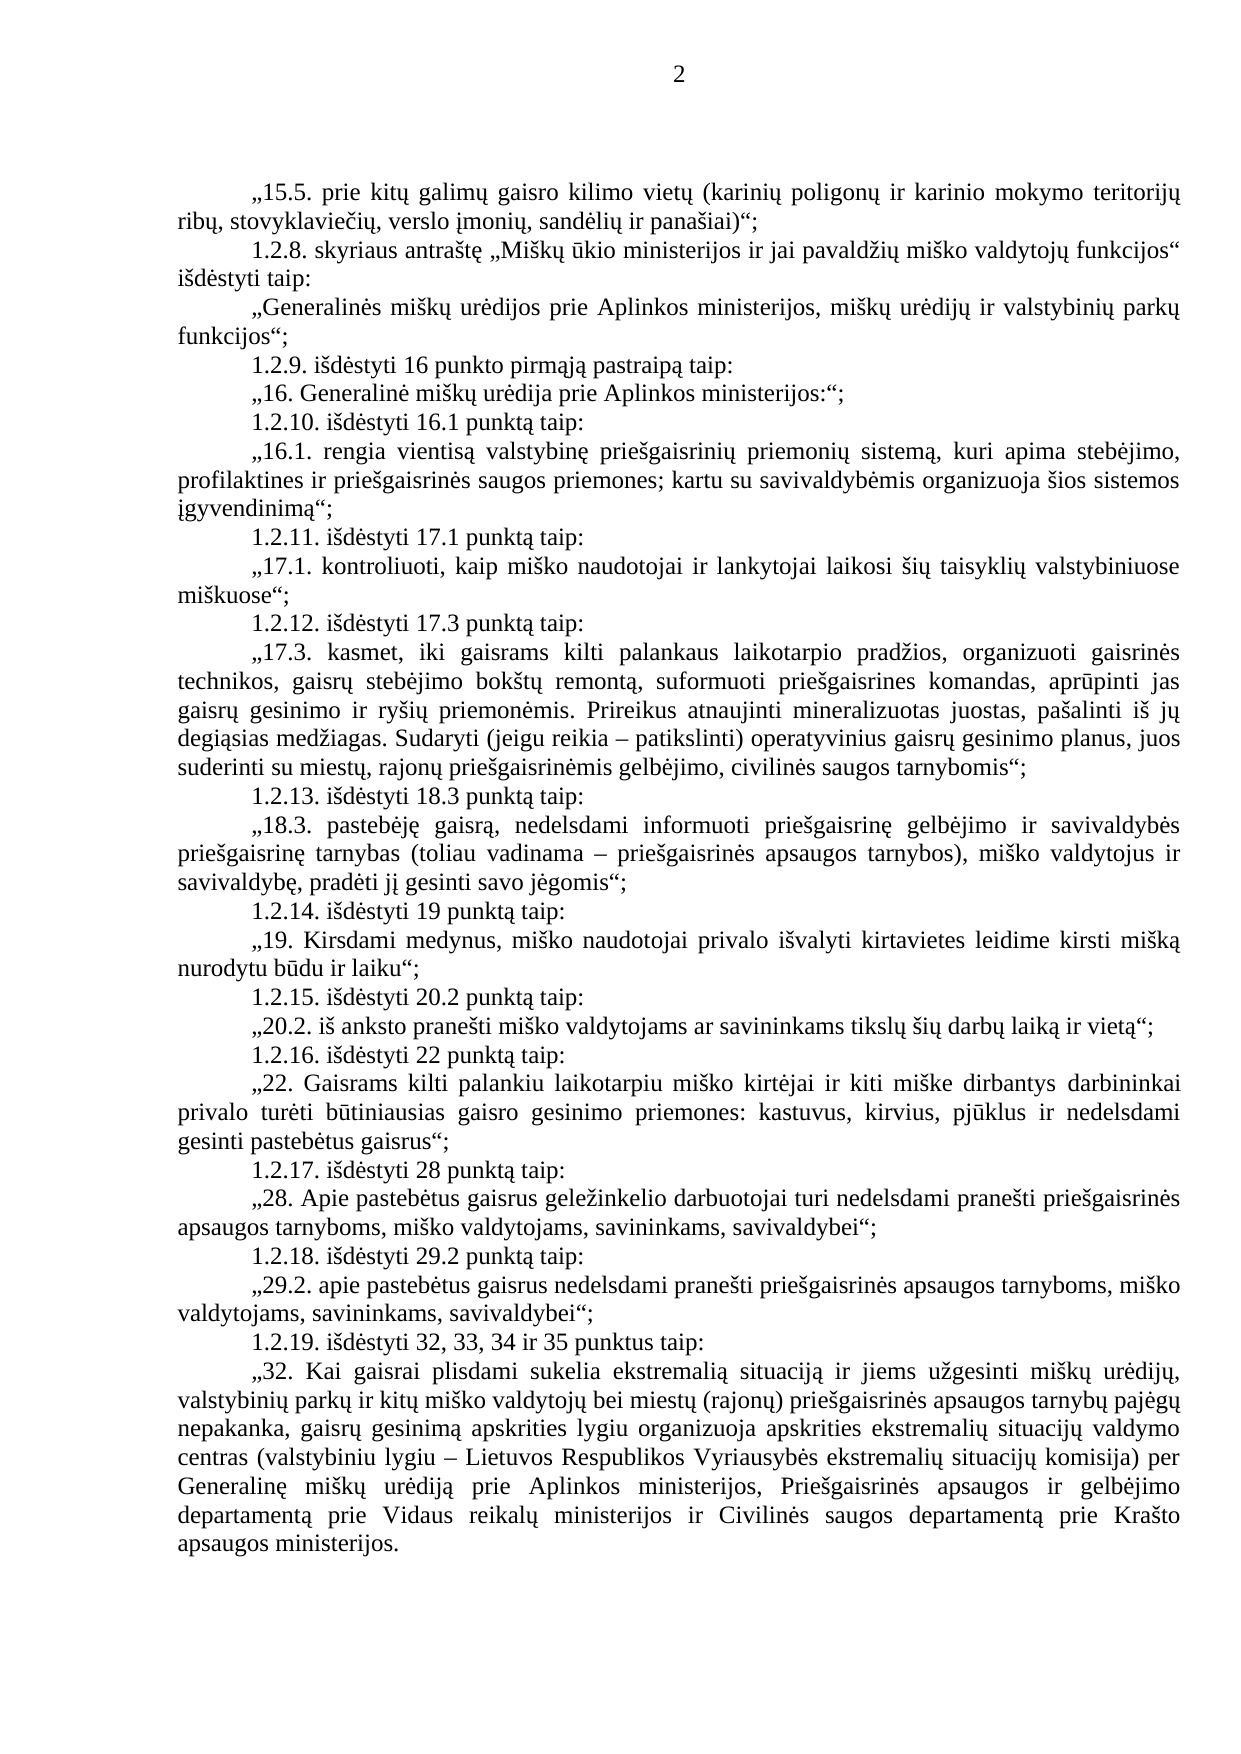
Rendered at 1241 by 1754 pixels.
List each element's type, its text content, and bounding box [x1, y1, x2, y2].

text 1.2.15. išdėstyti 20.2 punktą taip: [177, 982, 1181, 1011]
text 1.2.14. išdėstyti 19 punktą taip: [177, 896, 1181, 925]
text „16. Generalinė miškų urėdija prie Aplinkos ministerijos:“; [177, 378, 1181, 407]
text 1.2.13. išdėstyti 18.3 punktą taip: [177, 781, 1181, 810]
text „22. Gaisrams kilti palankiu laikotarpiu miško kirtėjai ir kiti miške dirbantys darbininkai privalo turėti būtiniausias gaisro gesinimo priemones: kastuvus, kirvius, pjūklus ir nedelsdami gesinti pastebėtus gaisrus“; [177, 1068, 1181, 1155]
text „16.1. rengia vientisą valstybinę priešgaisrinių priemonių sistemą, kuri apima stebėjimo, profilaktines ir priešgaisrinės saugos priemones; kartu su savivaldybėmis organizuoja šios sistemos įgyvendinimą“; [177, 436, 1181, 522]
text 1.2.11. išdėstyti 17.1 punktą taip: [177, 522, 1181, 551]
text 1.2.17. išdėstyti 28 punktą taip: [177, 1155, 1181, 1183]
text „17.3. kasmet, iki gaisrams kilti palankaus laikotarpio pradžios, organizuoti gaisrinės technikos, gaisrų stebėjimo bokštų remontą, suformuoti priešgaisrines komandas, aprūpinti jas gaisrų gesinimo ir ryšių priemonėmis. Prireikus atnaujinti mineralizuotas juostas, pašalinti iš jų degiąsias medžiagas. Sudaryti (jeigu reikia – patikslinti) operatyvinius gaisrų gesinimo planus, juos suderinti su miestų, rajonų priešgaisrinėmis gelbėjimo, civilinės saugos tarnybomis“; [177, 637, 1181, 781]
text 1.2.8. skyriaus antraštę „Miškų ūkio ministerijos ir jai pavaldžių miško valdytojų funkcijos“ išdėstyti taip: [177, 235, 1181, 292]
text „29.2. apie pastebėtus gaisrus nedelsdami pranešti priešgaisrinės apsaugos tarnyboms, miško valdytojams, savininkams, savivaldybei“; [177, 1270, 1181, 1327]
text „20.2. iš anksto pranešti miško valdytojams ar savininkams tikslų šių darbų laiką ir vietą“; [177, 1011, 1181, 1040]
text 1.2.18. išdėstyti 29.2 punktą taip: [177, 1241, 1181, 1270]
text 1.2.19. išdėstyti 32, 33, 34 ir 35 punktus taip: [177, 1327, 1181, 1356]
text „28. Apie pastebėtus gaisrus geležinkelio darbuotojai turi nedelsdami pranešti priešgaisrinės apsaugos tarnyboms, miško valdytojams, savininkams, savivaldybei“; [177, 1183, 1181, 1241]
text „18.3. pastebėję gaisrą, nedelsdami informuoti priešgaisrinę gelbėjimo ir savivaldybės priešgaisrinę tarnybas (toliau vadinama – priešgaisrinės apsaugos tarnybos), miško valdytojus ir savivaldybę, pradėti jį gesinti savo jėgomis“; [177, 810, 1181, 896]
text „32. Kai gaisrai plisdami sukelia ekstremalią situaciją ir jiems užgesinti miškų urėdijų, valstybinių parkų ir kitų miško valdytojų bei miestų (rajonų) priešgaisrinės apsaugos tarnybų pajėgų nepakanka, gaisrų gesinimą apskrities lygiu organizuoja apskrities ekstremalių situacijų valdymo centras (valstybiniu lygiu – Lietuvos Respublikos Vyriausybės ekstremalių situacijų komisija) per Generalinę miškų urėdiją prie Aplinkos ministerijos, Priešgaisrinės apsaugos ir gelbėjimo departamentą prie Vidaus reikalų ministerijos ir Civilinės saugos departamentą prie Krašto apsaugos ministerijos. [177, 1356, 1181, 1557]
text 1.2.12. išdėstyti 17.3 punktą taip: [177, 608, 1181, 637]
text 1.2.16. išdėstyti 22 punktą taip: [177, 1040, 1181, 1068]
text „15.5. prie kitų galimų gaisro kilimo vietų (karinių poligonų ir karinio mokymo teritorijų ribų, stovyklaviečių, verslo įmonių, sandėlių ir panašiai)“; [177, 177, 1181, 235]
text „17.1. kontroliuoti, kaip miško naudotojai ir lankytojai laikosi šių taisyklių valstybiniuose miškuose“; [177, 551, 1181, 608]
text 1.2.9. išdėstyti 16 punkto pirmąją pastraipą taip: [177, 350, 1181, 378]
text „Generalinės miškų urėdijos prie Aplinkos ministerijos, miškų urėdijų ir valstybinių parkų funkcijos“; [177, 292, 1181, 350]
text 1.2.10. išdėstyti 16.1 punktą taip: [177, 407, 1181, 436]
text „19. Kirsdami medynus, miško naudotojai privalo išvalyti kirtavietes leidime kirsti mišką nurodytu būdu ir laiku“; [177, 925, 1181, 982]
